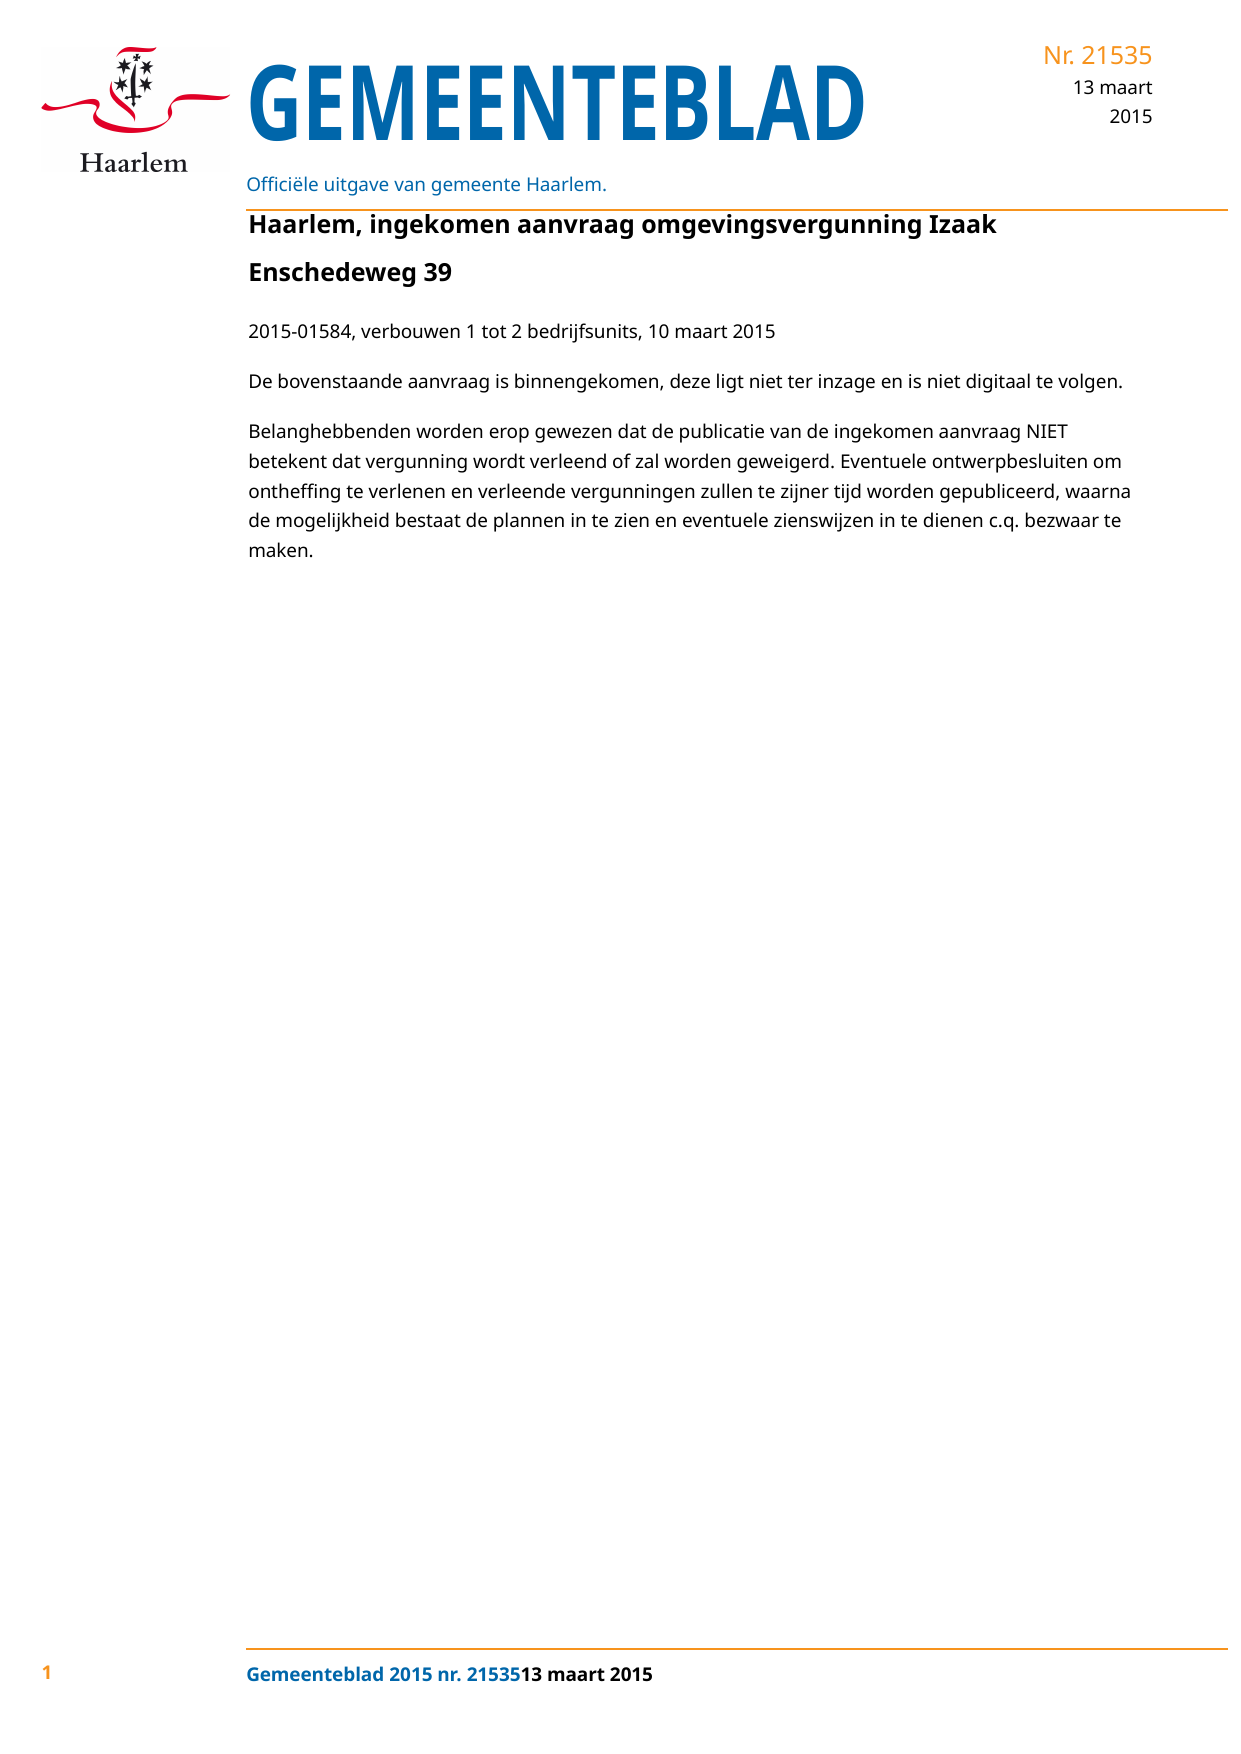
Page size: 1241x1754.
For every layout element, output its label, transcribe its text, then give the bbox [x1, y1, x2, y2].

text Belanghebbenden worden erop gewezen dat de publicatie van de ingekomen aanvraag NIET betekent dat vergunning wordt verleend of zal worden geweigerd. Eventuele ontwerpbesluiten om ontheffing te verlenen en verleende vergunningen zullen te zijner tijd worden gepubliceerd, waarna de mogelijkheid bestaat de plannen in te zien en eventuele zienswijzen in te dienen c.q. bezwaar te maken. [248, 419, 1152, 563]
text De bovenstaande aanvraag is binnengekomen, deze ligt niet ter inzage en is niet digitaal te volgen. [248, 368, 1152, 394]
picture [41, 47, 231, 172]
text Haarlem, ingekomen aanvraag omgevingsvergunning Izaak Enschedeweg 39 [248, 211, 1152, 288]
text 2015-01584, verbouwen 1 tot 2 bedrijfsunits, 10 maart 2015 [248, 318, 1152, 344]
